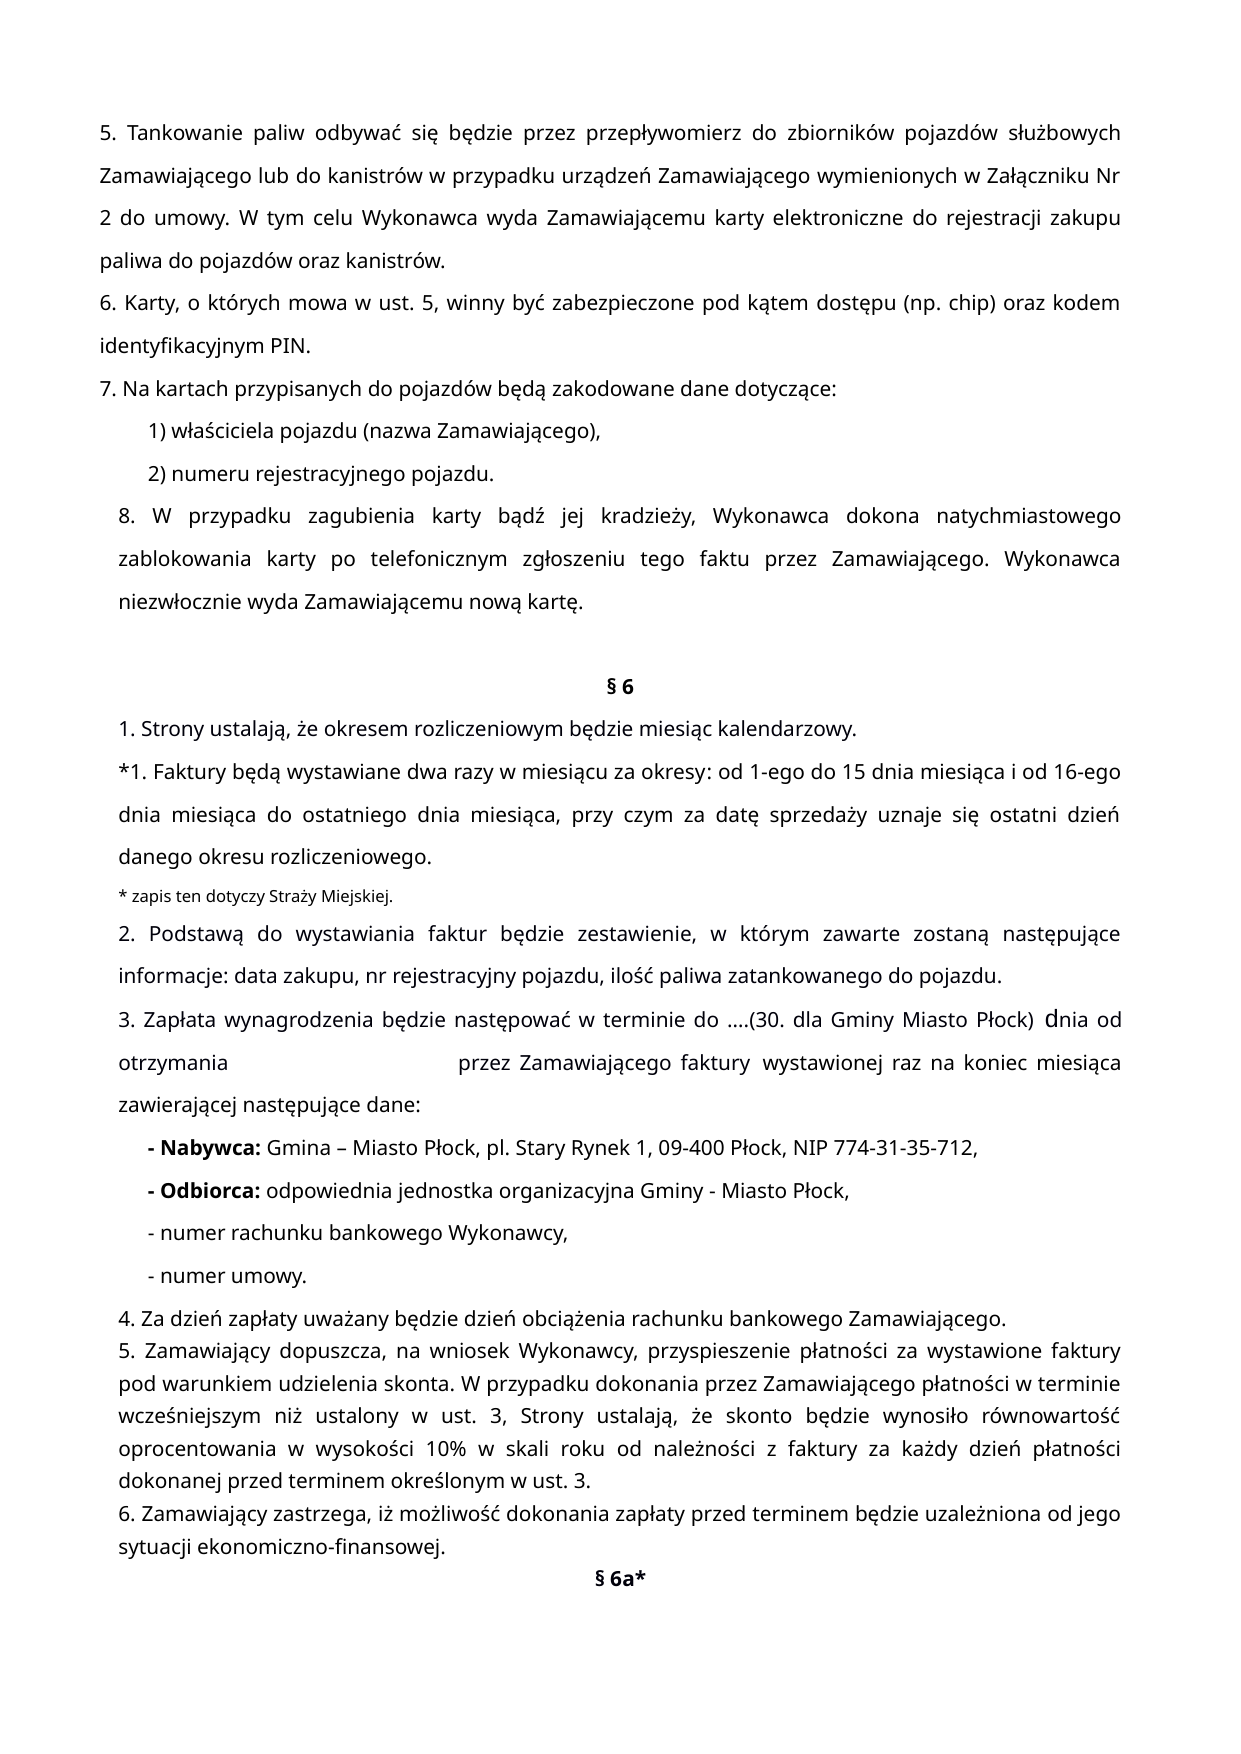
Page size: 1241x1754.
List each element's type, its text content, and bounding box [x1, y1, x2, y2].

text 2) numeru rejestracyjnego pojazdu. [148, 459, 1122, 487]
text 5. Tankowanie paliw odbywać się będzie przez przepływomierz do zbiorników pojazdów służbowych Zamawiającego lub do kanistrów w przypadku urządzeń Zamawiającego wymienionych w Załączniku Nr 2 do umowy. W tym celu Wykonawca wyda Zamawiającemu karty elektroniczne do rejestracji zakupu paliwa do pojazdów oraz kanistrów. [99, 118, 1122, 274]
text 6. Zamawiający zastrzega, iż możliwość dokonania zapłaty przed terminem będzie uzależniona od jego sytuacji ekonomiczno-finansowej. [118, 1499, 1122, 1560]
list - numer umowy. [148, 1261, 1122, 1289]
text 5. Zamawiający dopuszcza, na wniosek Wykonawcy, przyspieszenie płatności za wystawione faktury pod warunkiem udzielenia skonta. W przypadku dokonania przez Zamawiającego płatności w terminie wcześniejszym niż ustalony w ust. 3, Strony ustalają, że skonto będzie wynosiło równowartość oprocentowania w wysokości 10% w skali roku od należności z faktury za każdy dzień płatności dokonanej przed terminem określonym w ust. 3. [118, 1336, 1122, 1495]
list § 6a* [118, 1564, 1122, 1593]
list - numer rachunku bankowego Wykonawcy, [148, 1218, 1122, 1247]
text 6. Karty, o których mowa w ust. 5, winny być zabezpieczone pod kątem dostępu (np. chip) oraz kodem identyfikacyjnym PIN. [99, 288, 1122, 359]
text - Nabywca: Gmina – Miasto Płock, pl. Stary Rynek 1, 09-400 Płock, NIP 774-31-35-712, [148, 1133, 1122, 1162]
text 1) właściciela pojazdu (nazwa Zamawiającego), [148, 416, 1122, 445]
text 7. Na kartach przypisanych do pojazdów będą zakodowane dane dotyczące: [99, 374, 1122, 402]
text 1. Strony ustalają, że okresem rozliczeniowym będzie miesiąc kalendarzowy. [118, 714, 1122, 743]
text 3. Zapłata wynagrodzenia będzie następować w terminie do ….(30. dla Gminy Miasto Płock) dnia od otrzymania przez Zamawiającego faktury wystawionej raz na koniec miesiąca zawierającej następujące dane: [118, 1004, 1122, 1119]
list - Odbiorca: odpowiednia jednostka organizacyjna Gminy - Miasto Płock, [148, 1176, 1122, 1204]
text 8. W przypadku zagubienia karty bądź jej kradzieży, Wykonawca dokona natychmiastowego zablokowania karty po telefonicznym zgłoszeniu tego faktu przez Zamawiającego. Wykonawca niezwłocznie wyda Zamawiającemu nową kartę. [118, 502, 1122, 615]
text 4. Za dzień zapłaty uważany będzie dzień obciążenia rachunku bankowego Zamawiającego. [118, 1304, 1122, 1332]
text * zapis ten dotyczy Straży Miejskiej. [118, 885, 1122, 908]
text *1. Faktury będą wystawiane dwa razy w miesiącu za okresy: od 1-ego do 15 dnia miesiąca i od 16-ego dnia miesiąca do ostatniego dnia miesiąca, przy czym za datę sprzedaży uznaje się ostatni dzień danego okresu rozliczeniowego. [118, 757, 1122, 871]
text § 6 [118, 672, 1122, 700]
text 2. Podstawą do wystawiania faktur będzie zestawienie, w którym zawarte zostaną następujące informacje: data zakupu, nr rejestracyjny pojazdu, ilość paliwa zatankowanego do pojazdu. [118, 919, 1122, 990]
